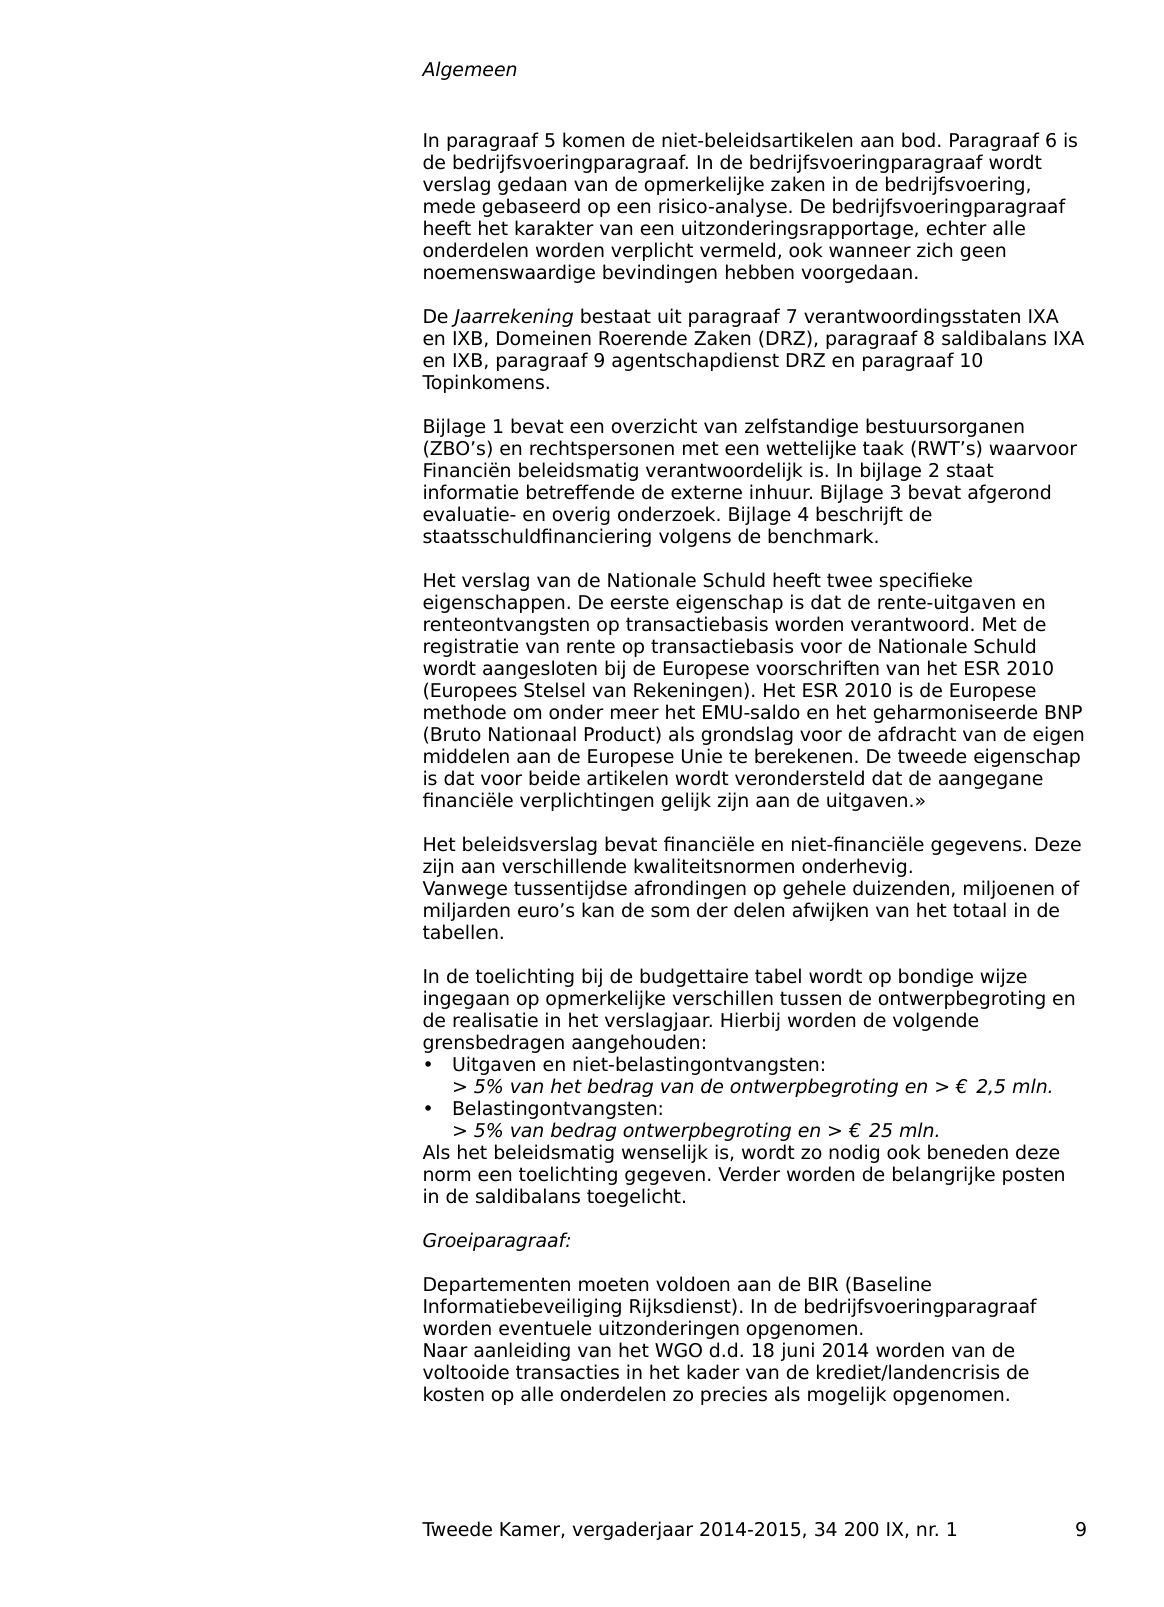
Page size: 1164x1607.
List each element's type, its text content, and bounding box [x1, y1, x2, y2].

text De Jaarrekening bestaat uit paragraaf 7 verantwoordingsstaten IXA en IXB, Domeinen Roerende Zaken (DRZ), paragraaf 8 saldibalans IXA en IXB, paragraaf 9 agentschapdienst DRZ en paragraaf 10 Topinkomens. [422, 306, 1087, 394]
subtitle Groeiparagraaf: [422, 1230, 1087, 1252]
text Het verslag van de Nationale Schuld heeft twee specifieke eigenschappen. De eerste eigenschap is dat de rente-uitgaven en renteontvangsten op transactiebasis worden verantwoord. Met de registratie van rente op transactiebasis voor de Nationale Schuld wordt aangesloten bij de Europese voorschriften van het ESR 2010 (Europees Stelsel van Rekeningen). Het ESR 2010 is de Europese methode om onder meer het EMU-saldo en het geharmoniseerde BNP (Bruto Nationaal Product) als grondslag voor de afdracht van de eigen middelen aan de Europese Unie te berekenen. De tweede eigenschap is dat voor beide artikelen wordt verondersteld dat de aangegane financiële verplichtingen gelijk zijn aan de uitgaven.» [422, 570, 1087, 812]
text Vanwege tussentijdse afrondingen op gehele duizenden, miljoenen of miljarden euro’s kan de som der delen afwijken van het totaal in de tabellen. [422, 878, 1087, 944]
text > 5% van bedrag ontwerpbegroting en > € 25 mln. [452, 1120, 1087, 1142]
text Naar aanleiding van het WGO d.d. 18 juni 2014 worden van de voltooide transacties in het kader van de krediet/landencrisis de kosten op alle onderdelen zo precies als mogelijk opgenomen. [422, 1340, 1087, 1406]
text • Belastingontvangsten: [422, 1098, 1087, 1120]
text In de toelichting bij de budgettaire tabel wordt op bondige wijze ingegaan op opmerkelijke verschillen tussen de ontwerpbegroting en de realisatie in het verslagjaar. Hierbij worden de volgende grensbedragen aangehouden: [422, 966, 1087, 1054]
text Bijlage 1 bevat een overzicht van zelfstandige bestuursorganen (ZBO’s) en rechtspersonen met een wettelijke taak (RWT’s) waarvoor Financiën beleidsmatig verantwoordelijk is. In bijlage 2 staat informatie betreffende de externe inhuur. Bijlage 3 bevat afgerond evaluatie- en overig onderzoek. Bijlage 4 beschrijft de staatsschuldfinanciering volgens de benchmark. [422, 416, 1087, 548]
text Het beleidsverslag bevat financiële en niet-financiële gegevens. Deze zijn aan verschillende kwaliteitsnormen onderhevig. [422, 834, 1087, 878]
text • Uitgaven en niet-belastingontvangsten: [422, 1054, 1087, 1076]
text Departementen moeten voldoen aan de BIR (Baseline Informatiebeveiliging Rijksdienst). In de bedrijfsvoeringparagraaf worden eventuele uitzonderingen opgenomen. [422, 1274, 1087, 1340]
text > 5% van het bedrag van de ontwerpbegroting en > € 2,5 mln. [452, 1076, 1087, 1098]
text Als het beleidsmatig wenselijk is, wordt zo nodig ook beneden deze norm een toelichting gegeven. Verder worden de belangrijke posten in de saldibalans toegelicht. [422, 1142, 1087, 1208]
text In paragraaf 5 komen de niet-beleidsartikelen aan bod. Paragraaf 6 is de bedrijfsvoeringparagraaf. In de bedrijfsvoeringparagraaf wordt verslag gedaan van de opmerkelijke zaken in de bedrijfsvoering, mede gebaseerd op een risico-analyse. De bedrijfsvoeringparagraaf heeft het karakter van een uitzonderingsrapportage, echter alle onderdelen worden verplicht vermeld, ook wanneer zich geen noemenswaardige bevindingen hebben voorgedaan. [422, 130, 1087, 284]
